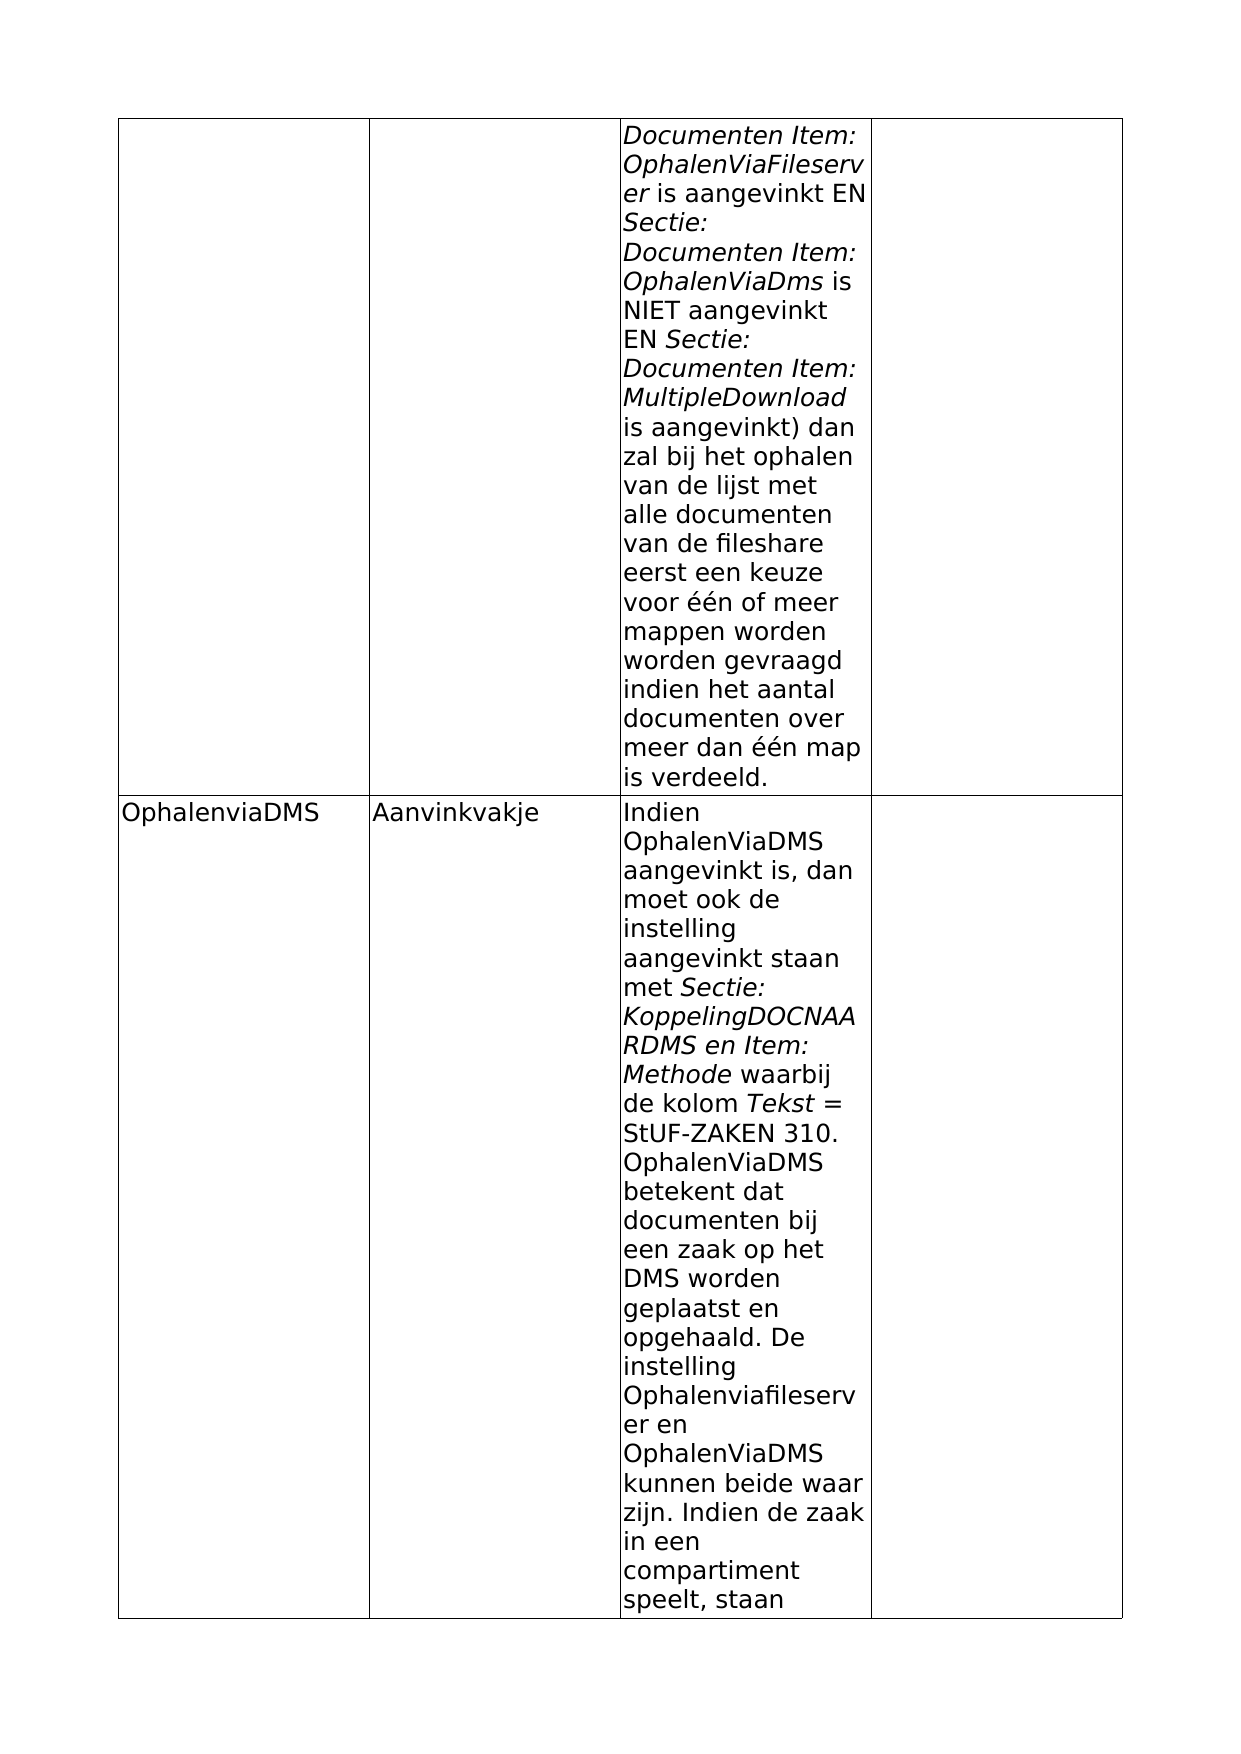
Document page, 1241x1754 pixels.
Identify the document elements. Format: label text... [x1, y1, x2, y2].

table_cell Documenten Item: OphalenViaFileserver is aangevinkt EN Sectie: Documenten Item: OphalenViaDms is NIET aangevinkt EN Sectie: Documenten Item: MultipleDownload is aangevinkt) dan zal bij het ophalen van de lijst met alle documenten van de fileshare eerst een keuze voor één of meer mappen worden worden gevraagd indien het aantal documenten over meer dan één map is verdeeld. [621, 119, 871, 795]
table_cell Aanvinkvakje [370, 796, 620, 1617]
table_cell [370, 119, 620, 795]
table_cell [872, 119, 1122, 795]
table_cell Indien OphalenViaDMS aangevinkt is, dan moet ook de instelling aangevinkt staan met Sectie: KoppelingDOCNAARDMS en Item: Methode waarbij de kolom Tekst = StUF-ZAKEN 310. OphalenViaDMS betekent dat documenten bij een zaak op het DMS worden geplaatst en opgehaald. De instelling Ophalenviafileserver en OphalenViaDMS kunnen beide waar zijn. Indien de zaak in een compartiment speelt, staan [621, 796, 871, 1617]
table_cell [872, 796, 1122, 1617]
table_cell [119, 119, 369, 795]
table_cell OphalenviaDMS [119, 796, 369, 1617]
